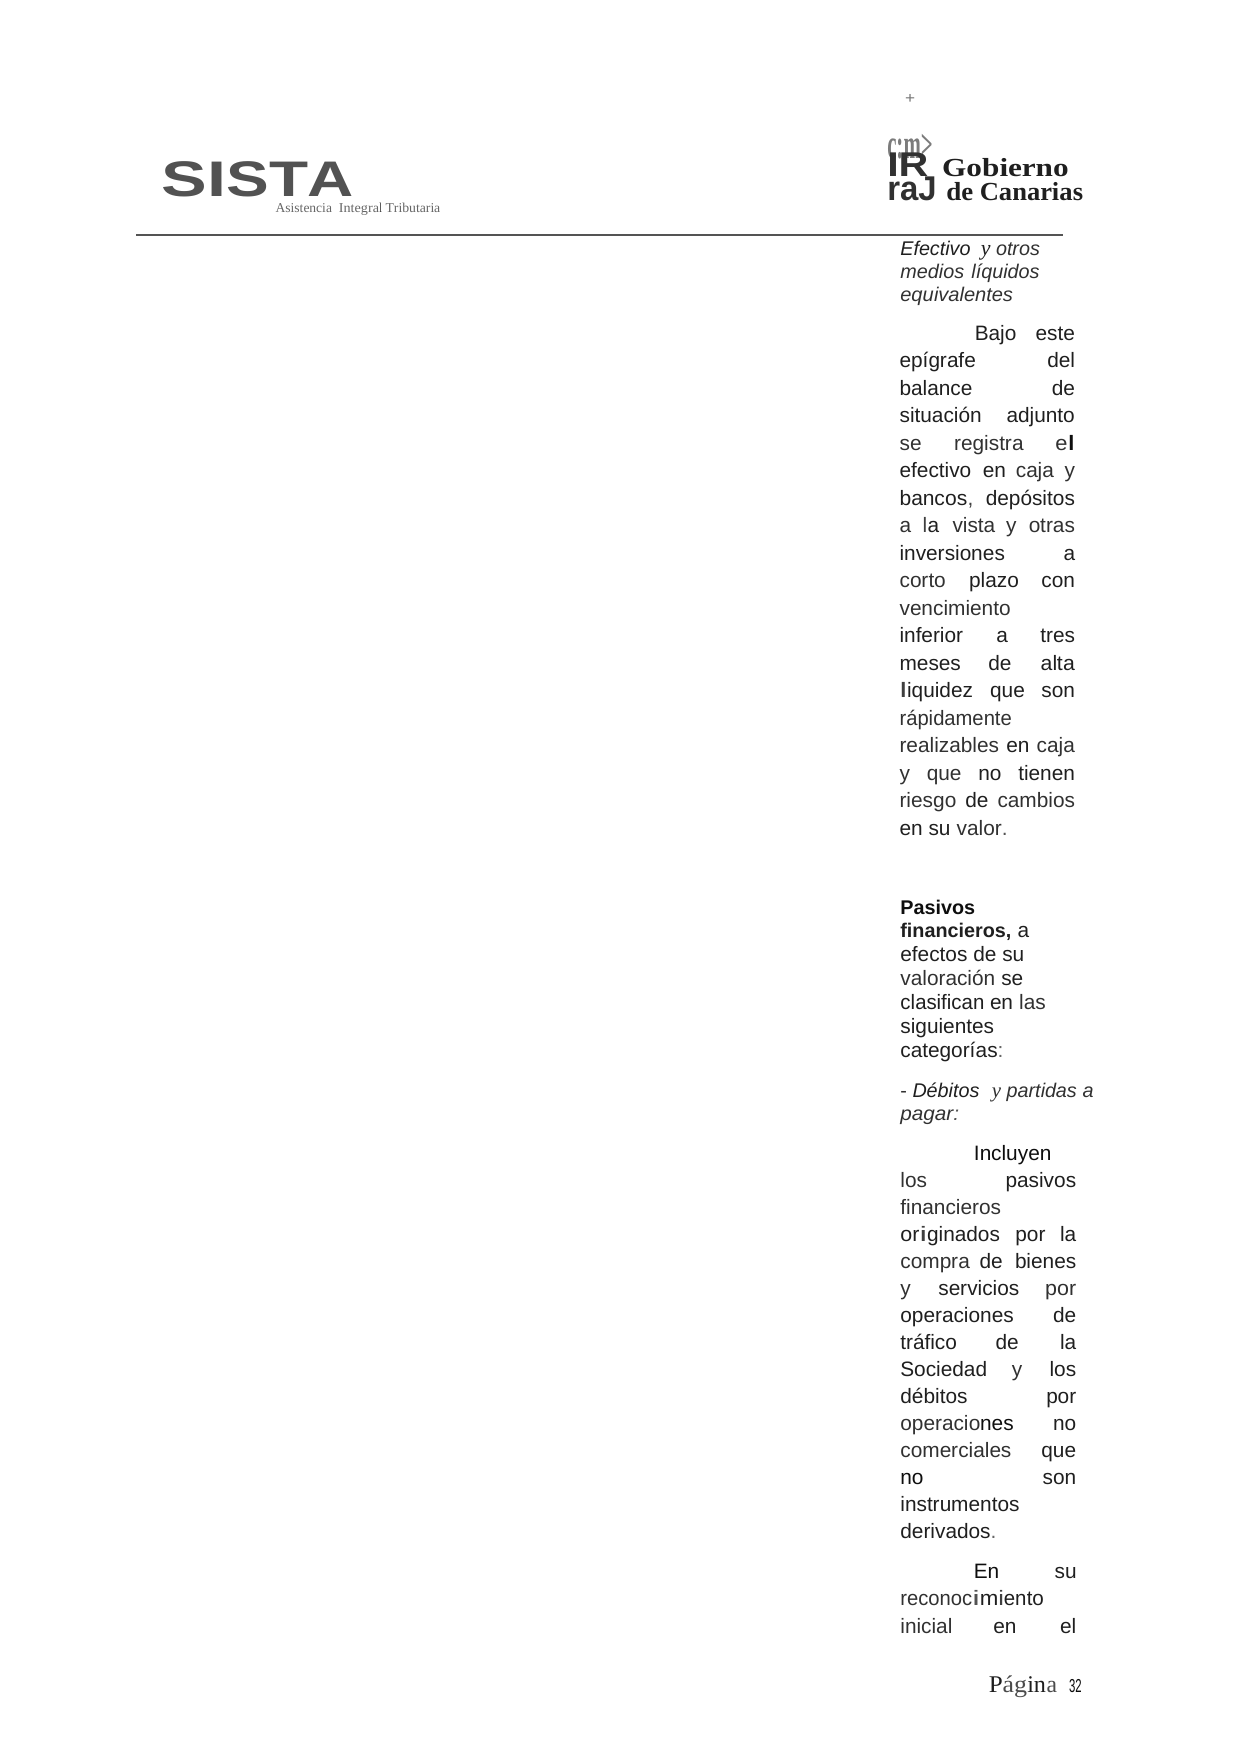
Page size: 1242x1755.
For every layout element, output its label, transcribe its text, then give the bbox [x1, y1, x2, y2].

text SISTA [161, 148, 443, 204]
text IR Gobierno [887, 157, 925, 178]
text - Débitos y partidas a pagar: [900, 1078, 1096, 1124]
text Bajo este epígrafe del balance de situación adjunto se registra el efectivo en caja y bancos, depósitos a la vista y otras inversiones a corto plazo con vencimiento inferior a tres meses de alta liquidez que son rápidamente realizables en caja y que no tienen riesgo de cambios en su valor. [899, 321, 1075, 840]
text Asistencia Integral Tributaria [275, 204, 447, 215]
text c:m> [887, 118, 1096, 157]
text raJ de Canarias [887, 178, 1096, 208]
text Efectivo y otros medios líquidos equivalentes [900, 235, 1096, 305]
text Incluyen los pasivos financieros originados por la compra de bienes y servicios por operaciones de tráfico de la Sociedad y los débitos por operaciones no comerciales que no son instrumentos derivados. [900, 1141, 1076, 1542]
text IR Gobierno [920, 157, 1096, 178]
text En su reconocimiento inicial en el [900, 1559, 1076, 1638]
text Pasivos financieros, a efectos de su valoración se clasifican en las siguientes categorías: [900, 896, 1096, 1062]
